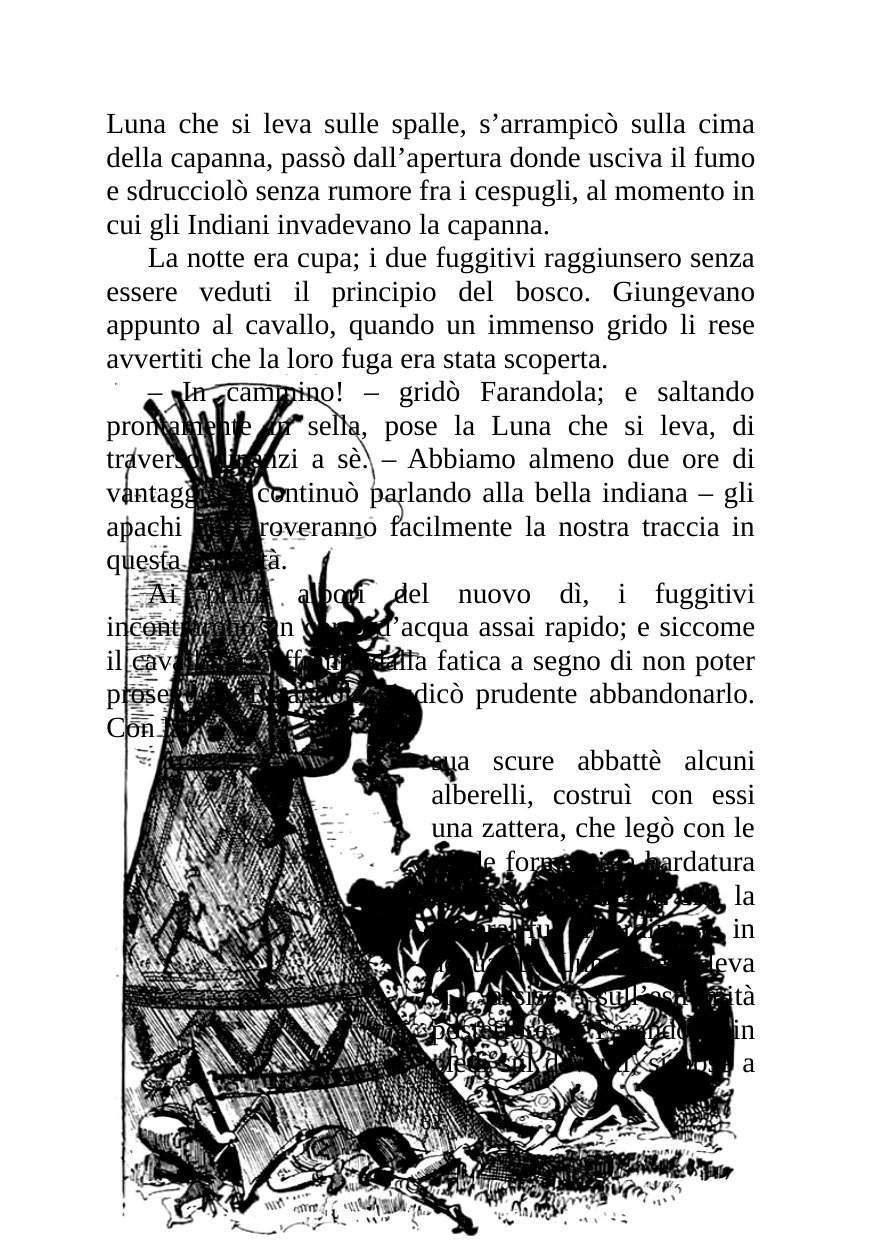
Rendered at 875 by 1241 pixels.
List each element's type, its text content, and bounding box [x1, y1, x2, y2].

picture [115, 374, 742, 1241]
text La notte era cupa; i due fuggitivi raggiunsero senza essere veduti il principio del bosco. Giungevano appunto al cavallo, quando un immenso grido li rese avvertiti che la loro fuga era stata scoperta. [106, 240, 756, 374]
text Luna che si leva sulle spalle, s’arrampicò sulla cima della capanna, passò dall’apertura donde usciva il fumo e sdrucciolò senza rumore fra i cespugli, al momento in cui gli Indiani invadevano la capanna. [106, 106, 756, 240]
picture [736, 422, 742, 434]
picture [737, 690, 742, 702]
picture [736, 455, 742, 467]
